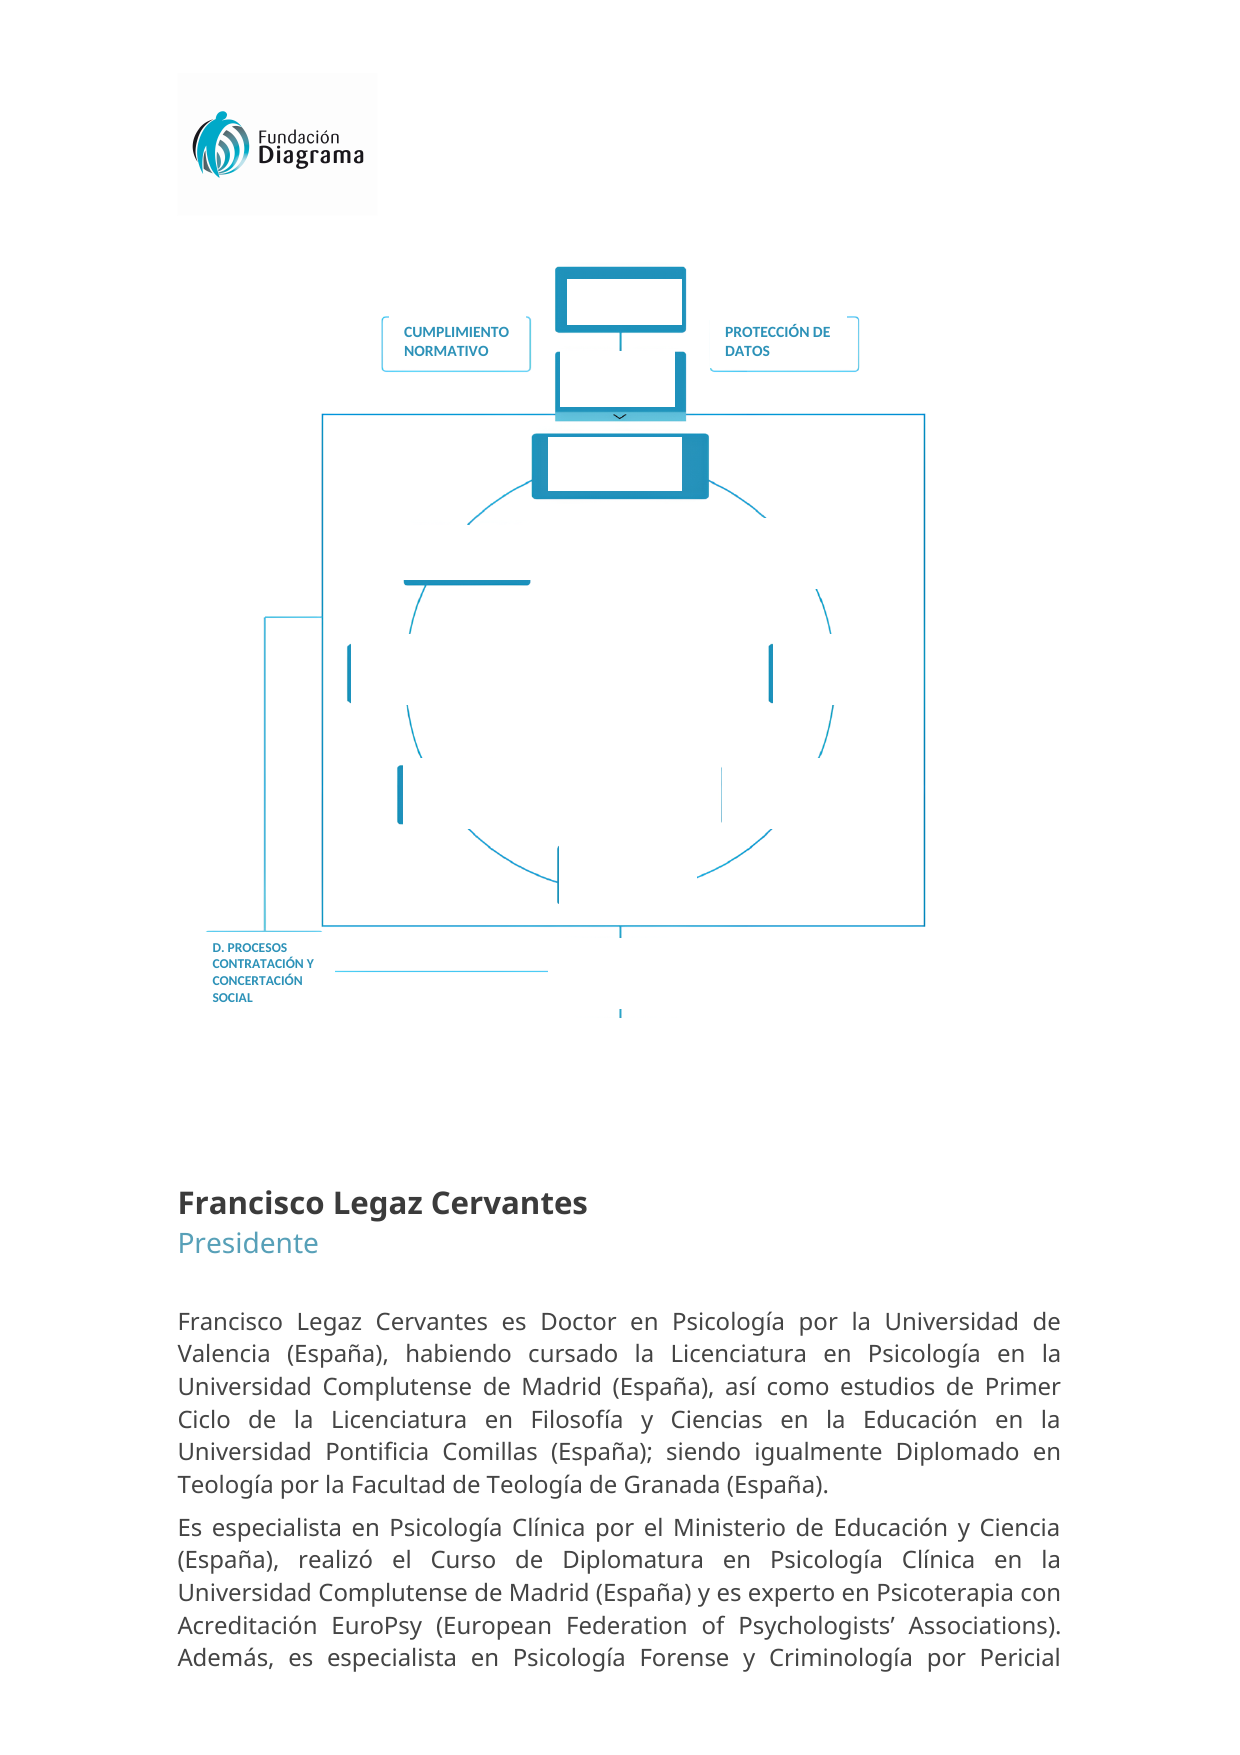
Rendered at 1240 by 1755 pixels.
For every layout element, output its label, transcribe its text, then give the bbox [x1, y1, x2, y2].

text D ÁREA ANÁLISIS Y PLANIFICACIÓN [737, 766, 845, 821]
text Presidente [177, 1223, 1062, 1262]
text PATRONATO [582, 286, 667, 305]
text Es especialista en Psicología Clínica por el Ministerio de Educación y Ciencia (España), realizó el Curso de Diplomatura en Psicología Clínica en la Universidad Complutense de Madrid (España) y es experto en Psicoterapia con Acreditación EuroPsy (European Federation of Psychologists’ Associations). Además, es especialista en Psicología Forense y Criminología por Pericial [177, 1511, 1062, 1674]
text Francisco Legaz Cervantes es Doctor en Psicología por la Universidad de Valencia (España), habiendo cursado la Licenciatura en Psicología en la Universidad Complutense de Madrid (España), así como estudios de Primer Ciclo de la Licenciatura en Filosofía y Ciencias en la Educación en la Universidad Pontificia Comillas (España); siendo igualmente Diplomado en Teología por la Facultad de Teología de Granada (España). [177, 1304, 1062, 1500]
text D ÁREA JURÍDICO ADMIN Y SECRETARIO CONSEJO [574, 847, 682, 888]
text DIRECCIONES CENTROS Y RECURSOS [563, 1025, 671, 1081]
text D ÁREA DESARROLLO CORPORATIVO [788, 642, 896, 698]
text Francisco Legaz Cervantes [177, 1181, 1062, 1223]
text PRESIDENTE CONSEJO [563, 445, 667, 483]
text D ÁREA GESTIÓN DE PERSONAS [418, 766, 525, 821]
text CUMPLIMIENTO NORMATIVO [404, 322, 511, 360]
text DIRECCIONES TERRITORIALES [563, 946, 671, 984]
text D ÁREA ECONÓMICO FINANCIERA [366, 642, 474, 698]
text CONSEJO DIRECCIÓN [575, 358, 660, 397]
text D. PROCESOS CONTRATACIÓN Y CONCERTACIÓN SOCIAL [212, 939, 320, 1005]
text D ÁREA INTERVENCIÓN PSICOSOCIAL [724, 526, 832, 582]
text PROTECCIÓN DE DATOS [725, 322, 832, 360]
text DG GESTIÓN INSTITUCIONAL [418, 532, 525, 570]
